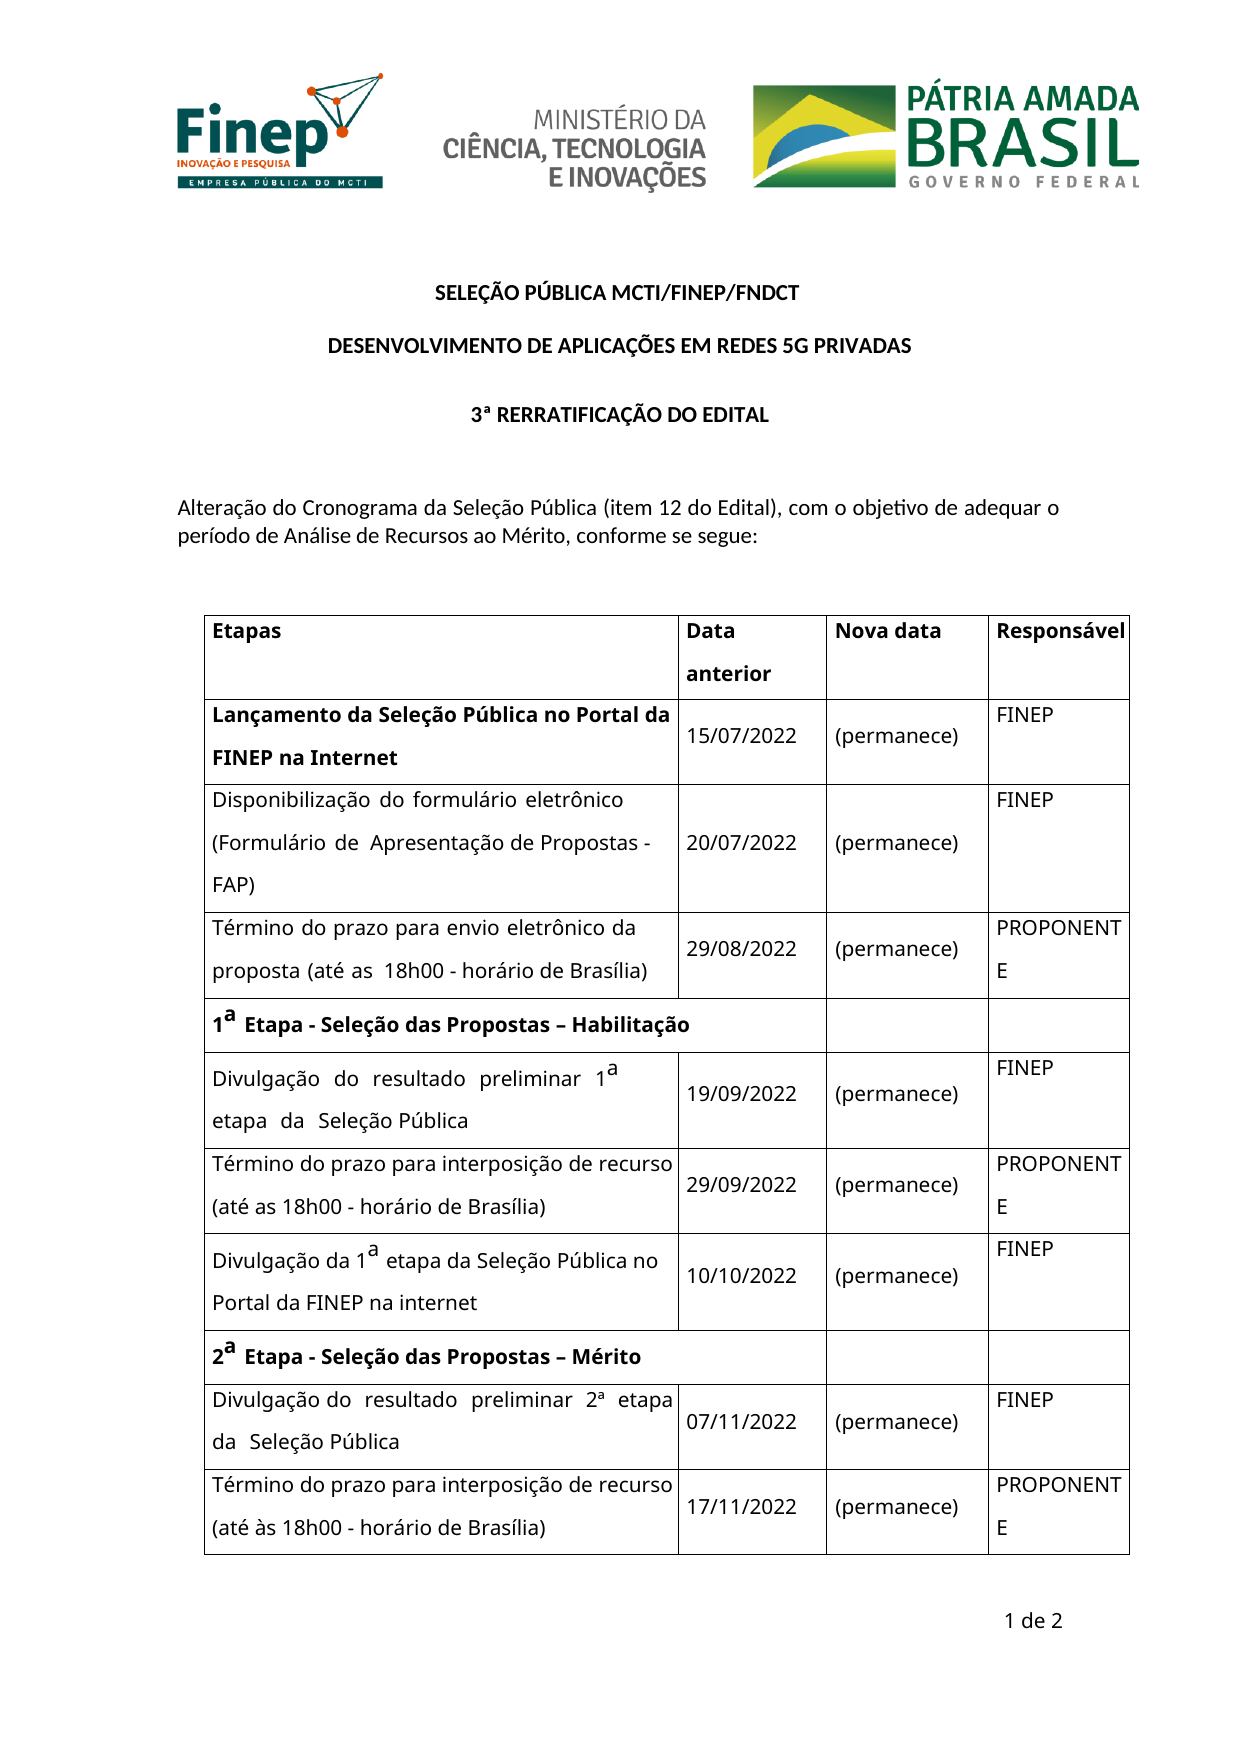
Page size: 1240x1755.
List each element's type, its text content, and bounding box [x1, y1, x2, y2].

text Alteração do Cronograma da Seleção Pública (item 12 do Edital), com o objetivo de adequar o período de Análise de Recursos ao Mérito, conforme se segue: [177, 493, 1062, 549]
table_cell PROPONENTE [989, 1470, 1129, 1554]
table_cell (permanece) [827, 1234, 988, 1330]
table_cell 1a Etapa - Seleção das Propostas – Habilitação [205, 999, 826, 1052]
table_cell (permanece) [827, 1385, 988, 1469]
table_cell 29/08/2022 [679, 913, 826, 998]
table_cell FINEP [989, 1234, 1129, 1330]
table_cell [827, 1331, 988, 1384]
table_cell 15/07/2022 [679, 700, 826, 784]
table_cell (permanece) [827, 785, 988, 912]
table_cell Divulgação do resultado preliminar 2ª etapa da Seleção Pública [205, 1385, 678, 1469]
table_header Data anterior [679, 616, 826, 699]
table_cell [827, 999, 988, 1052]
table_cell [989, 1331, 1129, 1384]
table_cell FINEP [989, 1385, 1129, 1469]
table_cell Lançamento da Seleção Pública no Portal da FINEP na Internet [205, 700, 678, 784]
table_cell FINEP [989, 785, 1129, 912]
table_cell Divulgação da 1a etapa da Seleção Pública no Portal da FINEP na internet [205, 1234, 678, 1330]
table_header Etapas [205, 616, 678, 699]
table_cell PROPONENTE [989, 913, 1129, 998]
table_cell (permanece) [827, 1470, 988, 1554]
table_cell Divulgação do resultado preliminar 1a etapa da Seleção Pública [205, 1053, 678, 1148]
table_cell (permanece) [827, 700, 988, 784]
table_cell (permanece) [827, 913, 988, 998]
table_cell Disponibilização do formulário eletrônico (Formulário de Apresentação de Propostas - FAP) [205, 785, 678, 912]
text SELEÇÃO PÚBLICA MCTI/FINEP/FNDCT [177, 278, 1062, 306]
text 3ª RERRATIFICAÇÃO DO EDITAL [177, 400, 1062, 428]
table_cell 10/10/2022 [679, 1234, 826, 1330]
table_cell [989, 999, 1129, 1052]
table_header Responsável [989, 616, 1129, 699]
table_cell Término do prazo para interposição de recurso (até as 18h00 - horário de Brasília) [205, 1149, 678, 1233]
table_cell 2a Etapa - Seleção das Propostas – Mérito [205, 1331, 826, 1384]
table_cell Término do prazo para envio eletrônico da proposta (até as 18h00 - horário de Brasília) [205, 913, 678, 998]
table_cell Término do prazo para interposição de recurso (até às 18h00 - horário de Brasília) [205, 1470, 678, 1554]
table_cell FINEP [989, 700, 1129, 784]
table_cell 29/09/2022 [679, 1149, 826, 1233]
table_cell PROPONENTE [989, 1149, 1129, 1233]
text DESENVOLVIMENTO DE APLICAÇÕES EM REDES 5G PRIVADAS [177, 331, 1062, 359]
table_cell 17/11/2022 [679, 1470, 826, 1554]
table_cell 19/09/2022 [679, 1053, 826, 1148]
table_cell (permanece) [827, 1053, 988, 1148]
table_cell FINEP [989, 1053, 1129, 1148]
table_cell 07/11/2022 [679, 1385, 826, 1469]
table_cell 20/07/2022 [679, 785, 826, 912]
table_header Nova data [827, 616, 988, 699]
table_cell (permanece) [827, 1149, 988, 1233]
